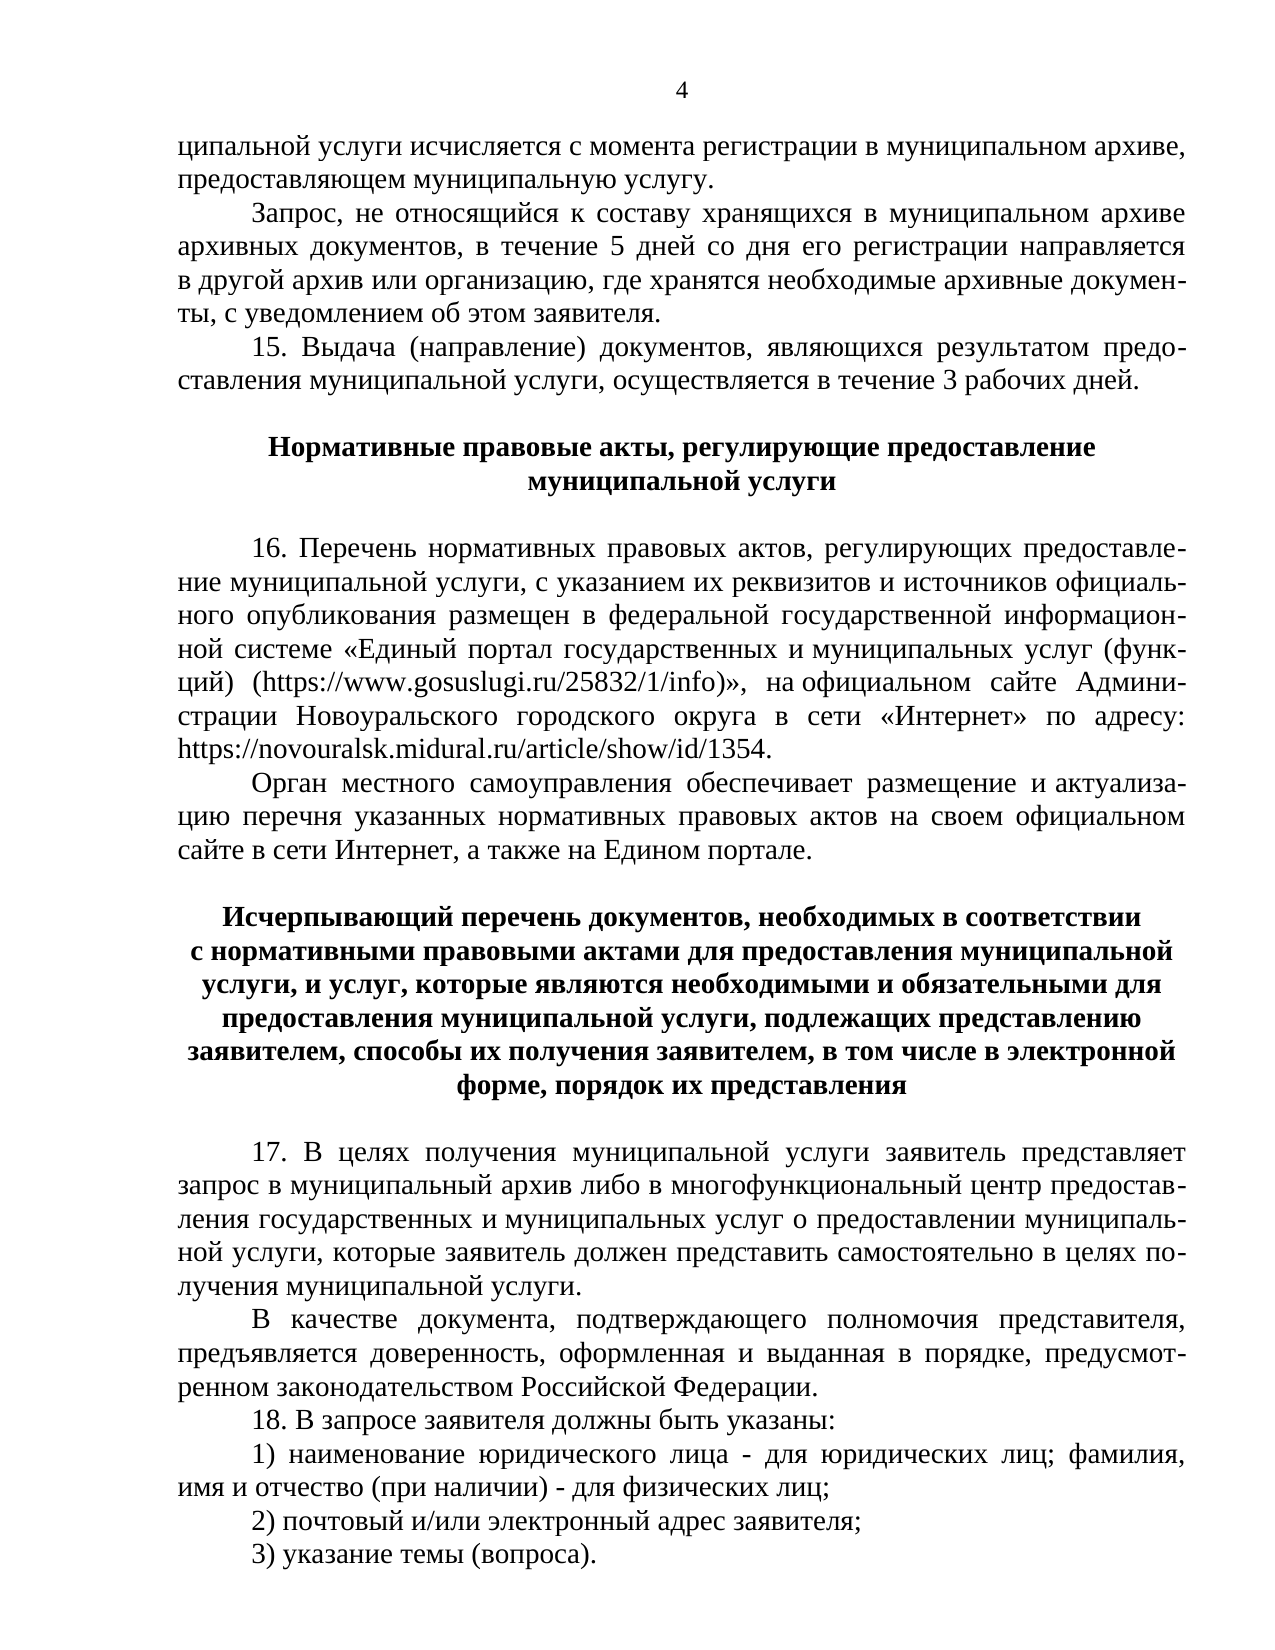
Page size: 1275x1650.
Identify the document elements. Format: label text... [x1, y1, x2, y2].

text Исчерпывающий перечень документов, необходимых в соответствии [177, 899, 1186, 933]
text ципальной услуги исчисляется с момента регистрации в муниципальном архиве, предоставляющем муниципальную услугу. [177, 128, 1186, 195]
text 2) почтовый и/или электронный адрес заявителя; [177, 1503, 1186, 1536]
text 17. В целях получения муниципальной услуги заявитель представляет запрос в муниципальный архив либо в многофункциональный центр предостав­ления государственных и муниципальных услуг о предоставлении муниципаль­ной услуги, которые заявитель должен представить самостоятельно в целях по­лучения муниципальной услуги. [177, 1134, 1186, 1302]
text 15. Выдача (направление) документов, являющихся результатом предо­ставления муниципальной услуги, осуществляется в течение 3 рабочих дней. [177, 329, 1187, 396]
text Орган местного самоуправления обеспечивает размещение и актуализа­цию перечня указанных нормативных правовых актов на своем официальном сайте в сети Интернет, а также на Едином портале. [177, 765, 1186, 866]
text 3) указание темы (вопроса). [177, 1536, 1186, 1570]
text 16. Перечень нормативных правовых актов, регулирующих предоставле­ние муниципальной услуги, с указанием их реквизитов и источников официаль­ного опубликования размещен в федеральной государственной информацион­ной системе «Единый портал государственных и муниципальных услуг (функ­ций) (https://www.gosuslugi.ru/25832/1/info)», на официальном сайте Админи­страции Новоуральского городского округа в сети «Интернет» по адресу: https://novouralsk.midural.ru/article/show/id/1354. [177, 530, 1186, 765]
text В качестве документа, подтверждающего полномочия представителя, предъявляется доверенность, оформленная и выданная в порядке, предусмот­ренном законодательством Российской Федерации. [177, 1302, 1186, 1402]
text 1) наименование юридического лица - для юридических лиц; фамилия, имя и отчество (при наличии) - для физических лиц; [177, 1436, 1186, 1503]
text Нормативные правовые акты, регулирующие предоставление [177, 429, 1186, 463]
text 18. В запросе заявителя должны быть указаны: [177, 1402, 1186, 1436]
text муници­пальной услуги [177, 463, 1186, 497]
text с нор­мативными правовыми актами для предоставления муниципальной услу­ги, и услуг, которые являются необходимыми и обязательными для предо­ставления муниципальной услуги, подлежащих представлению заяви­телем, способы их получения заявителем, в том числе в электронной фор­ме, порядок их представления [177, 933, 1186, 1100]
text Запрос, не относящийся к составу хранящихся в муниципальном архиве архивных документов, в течение 5 дней со дня его регистрации направляется в другой архив или организацию, где хранятся необходимые архивные докумен­ты, с уведомлением об этом заявителя. [177, 195, 1187, 329]
